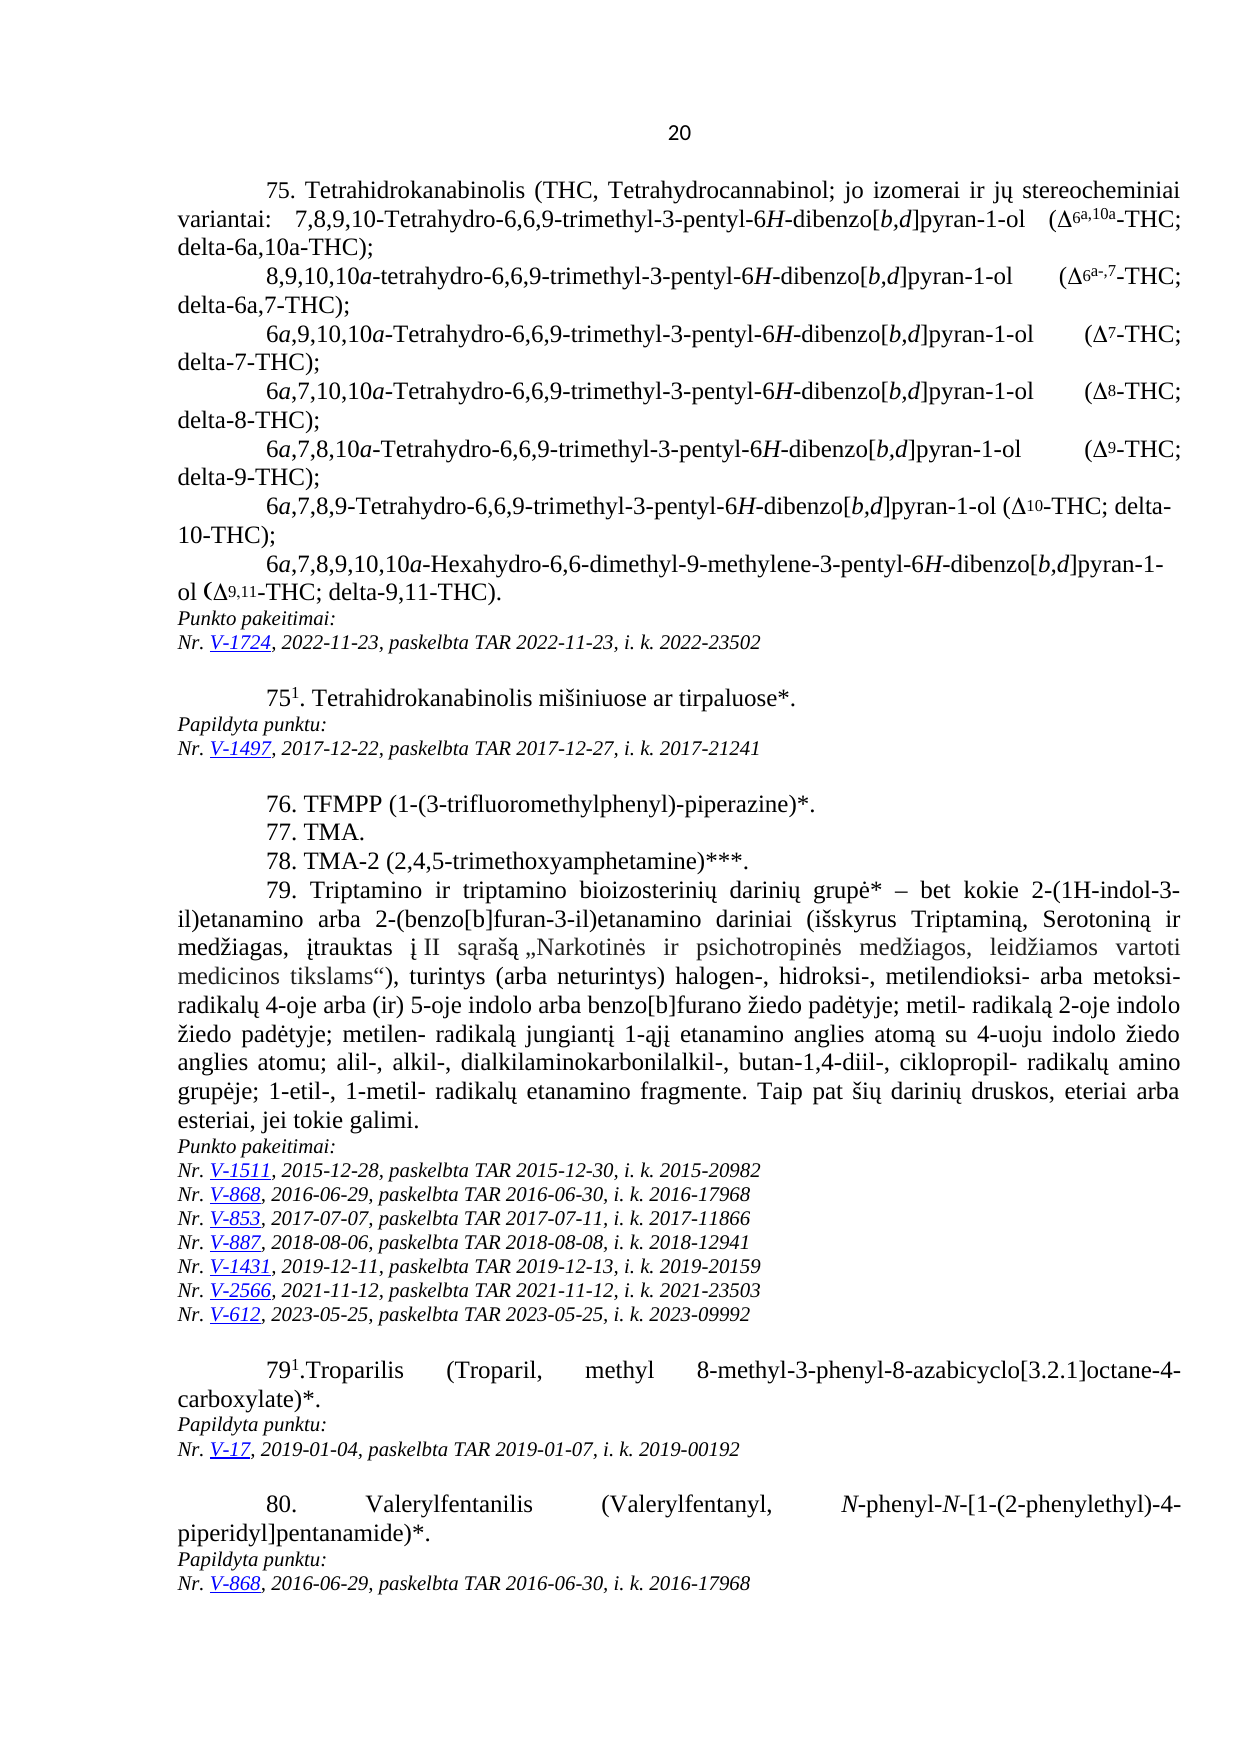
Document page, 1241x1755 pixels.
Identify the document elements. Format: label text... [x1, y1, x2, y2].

text 78. TMA-2 (2,4,5-trimethoxyamphetamine)***. [177, 846, 1181, 875]
text 6a,7,10,10a-Tetrahydro-6,6,9-trimethyl-3-pentyl-6H-dibenzo[b,d]pyran-1-ol (-THC; delta-8-THC); [177, 376, 1181, 434]
text Nr. V-1511, 2015-12-28, paskelbta TAR 2015-12-30, i. k. 2015-20982 [177, 1158, 1181, 1182]
text Papildyta punktu: [177, 1412, 1181, 1436]
text 6a,9,10,10a-Tetrahydro-6,6,9-trimethyl-3-pentyl-6H-dibenzo[b,d]pyran-1-ol (-THC; delta-7-THC); [177, 319, 1181, 376]
text 76. TFMPP (1-(3-trifluoromethylphenyl)-piperazine)*. [177, 789, 1181, 817]
text Punkto pakeitimai: [177, 606, 1181, 630]
text 6a,7,8,9,10,10a-Hexahydro-6,6-dimethyl-9-methylene-3-pentyl-6H-dibenzo[b,d]pyran-1-ol -THC; delta-9,11-THC). [177, 549, 1181, 606]
text 6a,7,8,9-Tetrahydro-6,6,9-trimethyl-3-pentyl-6H-dibenzo[b,d]pyran-1-ol (-THC; delta-10-THC); [177, 491, 1181, 549]
text Nr. V-1497, 2017-12-22, paskelbta TAR 2017-12-27, i. k. 2017-21241 [177, 736, 1181, 760]
text 791.Troparilis (Troparil, methyl 8-methyl-3-phenyl-8-azabicyclo[3.2.1]octane-4-carboxylate)*. [177, 1355, 1181, 1412]
text 8,9,10,10a-tetrahydro-6,6,9-trimethyl-3-pentyl-6H-dibenzo[b,d]pyran-1-ol (a-,7-THC; delta-6a,7-THC); [177, 261, 1181, 319]
text Nr. V-612, 2023-05-25, paskelbta TAR 2023-05-25, i. k. 2023-09992 [177, 1302, 1181, 1326]
text 75. Tetrahidrokanabinolis (THC, Tetrahydrocannabinol; jo izomerai ir jų stereocheminiai variantai: 7,8,9,10-Tetrahydro-6,6,9-trimethyl-3-pentyl-6H-dibenzo[b,d]pyran-1-ol (a,10a-THC; delta-6a,10a-THC); [177, 175, 1181, 261]
text 77. TMA. [177, 817, 1181, 846]
text Nr. V-2566, 2021-11-12, paskelbta TAR 2021-11-12, i. k. 2021-23503 [177, 1278, 1181, 1302]
text 80. Valerylfentanilis (Valerylfentanyl, N-phenyl-N-[1-(2-phenylethyl)-4-piperidyl]pentanamide)*. [177, 1489, 1181, 1547]
text Nr. V-1724, 2022-11-23, paskelbta TAR 2022-11-23, i. k. 2022-23502 [177, 630, 1181, 654]
text 79. Triptamino ir triptamino bioizosterinių darinių grupė* – bet kokie 2-(1H-indol-3-il)etanamino arba 2-(benzo[b]furan-3-il)etanamino dariniai (išskyrus Triptaminą, Serotoniną ir medžiagas, įtrauktas į II sąrašą „Narkotinės ir psichotropinės medžiagos, leidžiamos vartoti medicinos tikslams“), turintys (arba neturintys) halogen-, hidroksi-, metilendioksi- arba metoksi- radikalų 4-oje arba (ir) 5-oje indolo arba benzo[b]furano žiedo padėtyje; metil- radikalą 2-oje indolo žiedo padėtyje; metilen- radikalą jungiantį 1-ąjį etanamino anglies atomą su 4-uoju indolo žiedo anglies atomu; alil-, alkil-, dialkilaminokarbonilalkil-, butan-1,4-diil-, ciklopropil- radikalų amino grupėje; 1-etil-, 1-metil- radikalų etanamino fragmente. Taip pat šių darinių druskos, eteriai arba esteriai, jei tokie galimi. [177, 875, 1181, 1134]
text Papildyta punktu: [177, 1547, 1181, 1571]
text Nr. V-868, 2016-06-29, paskelbta TAR 2016-06-30, i. k. 2016-17968 [177, 1571, 1181, 1595]
text 751. Tetrahidrokanabinolis mišiniuose ar tirpaluose*. [177, 683, 1181, 712]
text Nr. V-868, 2016-06-29, paskelbta TAR 2016-06-30, i. k. 2016-17968 [177, 1182, 1181, 1206]
text 6a,7,8,10a-Tetrahydro-6,6,9-trimethyl-3-pentyl-6H-dibenzo[b,d]pyran-1-ol (-THC; delta-9-THC); [177, 434, 1181, 491]
text Nr. V-17, 2019-01-04, paskelbta TAR 2019-01-07, i. k. 2019-00192 [177, 1436, 1181, 1461]
text Punkto pakeitimai: [177, 1134, 1181, 1158]
text Nr. V-887, 2018-08-06, paskelbta TAR 2018-08-08, i. k. 2018-12941 [177, 1230, 1181, 1254]
text Nr. V-1431, 2019-12-11, paskelbta TAR 2019-12-13, i. k. 2019-20159 [177, 1254, 1181, 1278]
text Papildyta punktu: [177, 712, 1181, 736]
text Nr. V-853, 2017-07-07, paskelbta TAR 2017-07-11, i. k. 2017-11866 [177, 1206, 1181, 1230]
